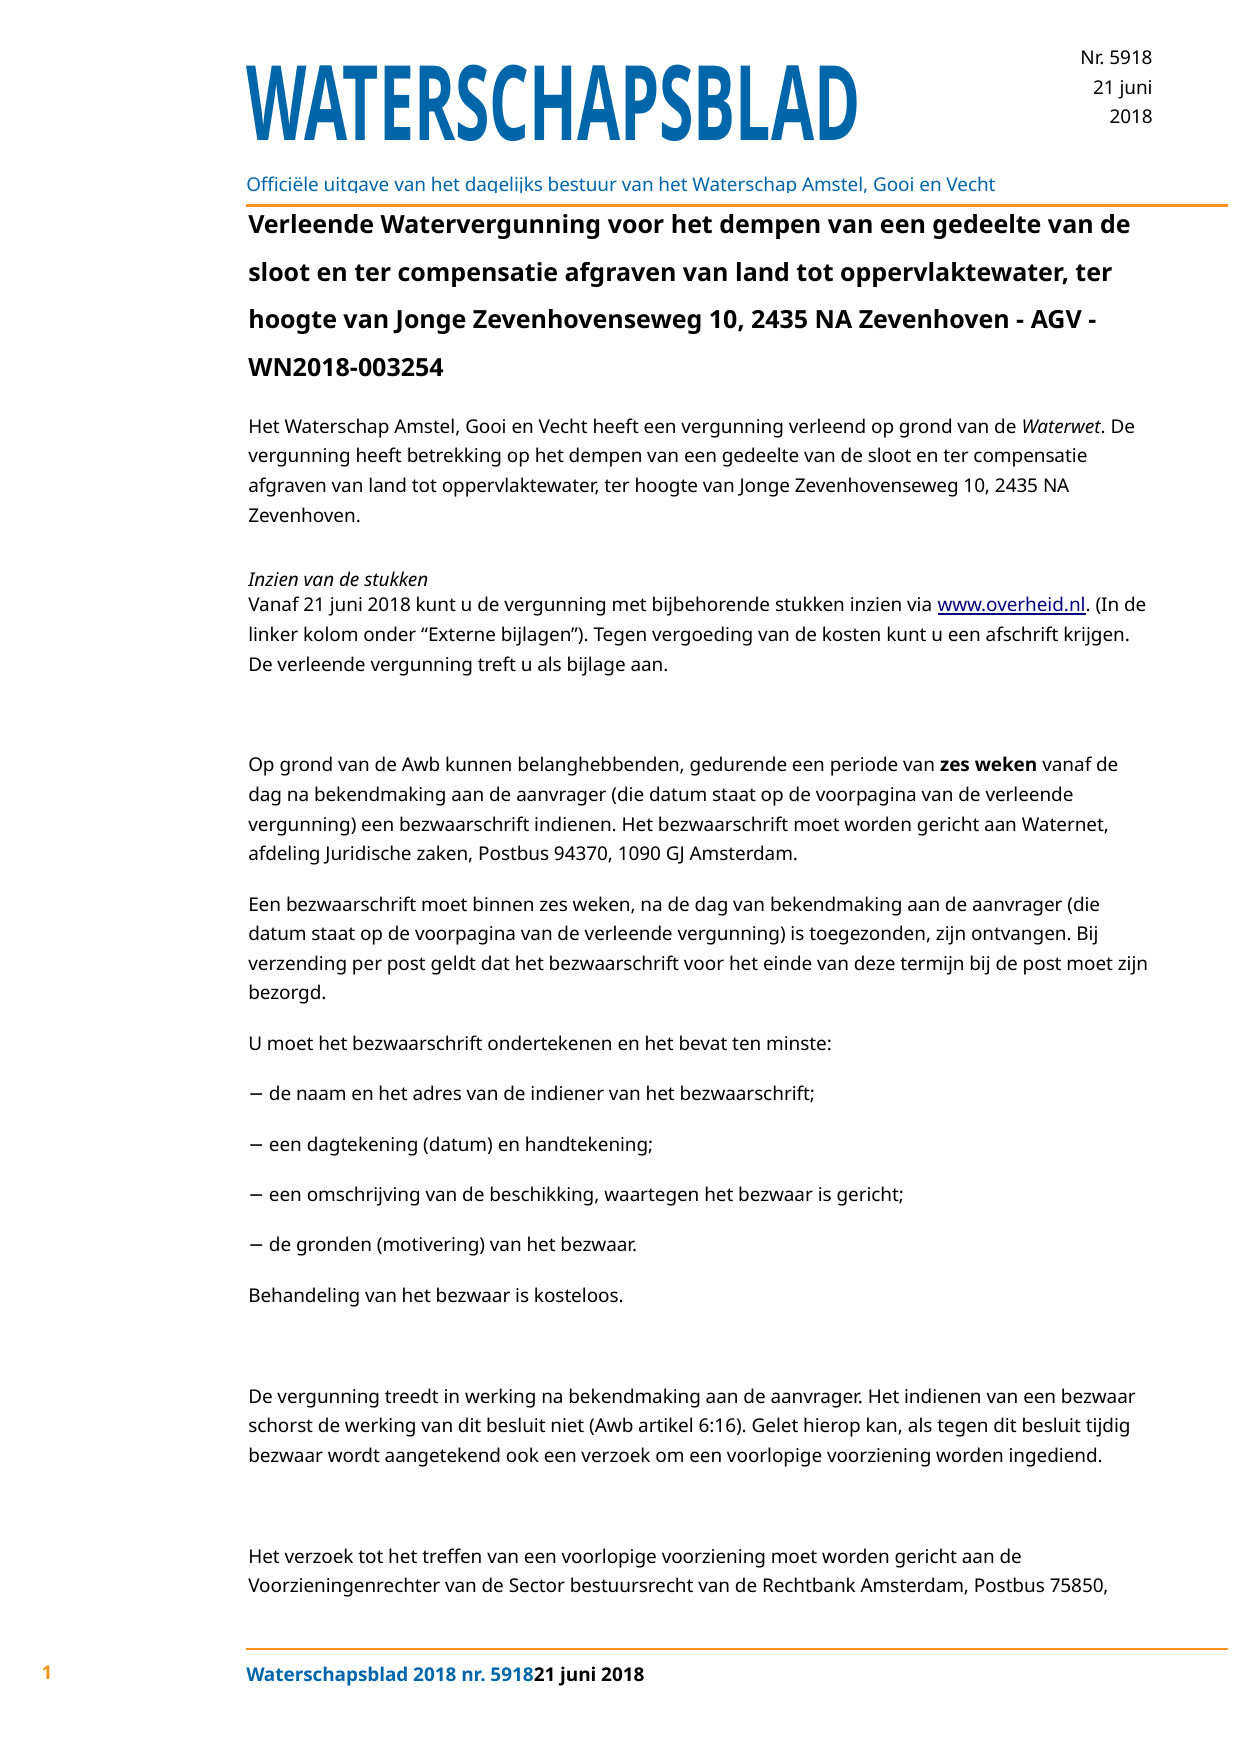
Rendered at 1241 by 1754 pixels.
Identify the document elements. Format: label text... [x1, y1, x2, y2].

text − de naam en het adres van de indiener van het bezwaarschrift; [248, 1080, 1152, 1106]
text Het Waterschap Amstel, Gooi en Vecht heeft een vergunning verleend op grond van de Waterwet. De vergunning heeft betrekking op het dempen van een gedeelte van de sloot en ter compensatie afgraven van land tot oppervlaktewater, ter hoogte van Jonge Zevenhovenseweg 10, 2435 NA Zevenhoven. [248, 413, 1152, 528]
text Behandeling van het bezwaar is kosteloos. [248, 1282, 1152, 1308]
picture [41, 47, 231, 172]
text Op grond van de Awb kunnen belanghebbenden, gedurende een periode van zes weken vanaf de dag na bekendmaking aan de aanvrager (die datum staat op de voorpagina van de verleende vergunning) een bezwaarschrift indienen. Het bezwaarschrift moet worden gericht aan Waternet, afdeling Juridische zaken, Postbus 94370, 1090 GJ Amsterdam. [248, 752, 1152, 866]
text − een dagtekening (datum) en handtekening; [248, 1131, 1152, 1156]
text U moet het bezwaarschrift ondertekenen en het bevat ten minste: [248, 1030, 1152, 1056]
text − de gronden (motivering) van het bezwaar. [248, 1232, 1152, 1257]
text Inzien van de stukken [248, 566, 1152, 592]
text Verleende Watervergunning voor het dempen van een gedeelte van de sloot en ter compensatie afgraven van land tot oppervlaktewater, ter hoogte van Jonge Zevenhovenseweg 10, 2435 NA Zevenhoven - AGV - WN2018-003254 [248, 207, 1152, 384]
text Het verzoek tot het treffen van een voorlopige voorziening moet worden gericht aan de Voorzieningenrechter van de Sector bestuursrecht van de Rechtbank Amsterdam, Postbus 75850, [248, 1543, 1152, 1598]
text Een bezwaarschrift moet binnen zes weken, na de dag van bekendmaking aan de aanvrager (die datum staat op de voorpagina van de verleende vergunning) is toegezonden, zijn ontvangen. Bij verzending per post geldt dat het bezwaarschrift voor het einde van deze termijn bij de post moet zijn bezorgd. [248, 891, 1152, 1005]
text De vergunning treedt in werking na bekendmaking aan de aanvrager. Het indienen van een bezwaar schorst de werking van dit besluit niet (Awb artikel 6:16). Gelet hierop kan, als tegen dit besluit tijdig bezwaar wordt aangetekend ook een verzoek om een voorlopige voorziening worden ingediend. [248, 1383, 1152, 1468]
text − een omschrijving van de beschikking, waartegen het bezwaar is gericht; [248, 1181, 1152, 1207]
text Vanaf 21 juni 2018 kunt u de vergunning met bijbehorende stukken inzien via www.overheid.nl. (In de linker kolom onder “Externe bijlagen”). Tegen vergoeding van de kosten kunt u een afschrift krijgen. De verleende vergunning treft u als bijlage aan. [248, 592, 1152, 676]
